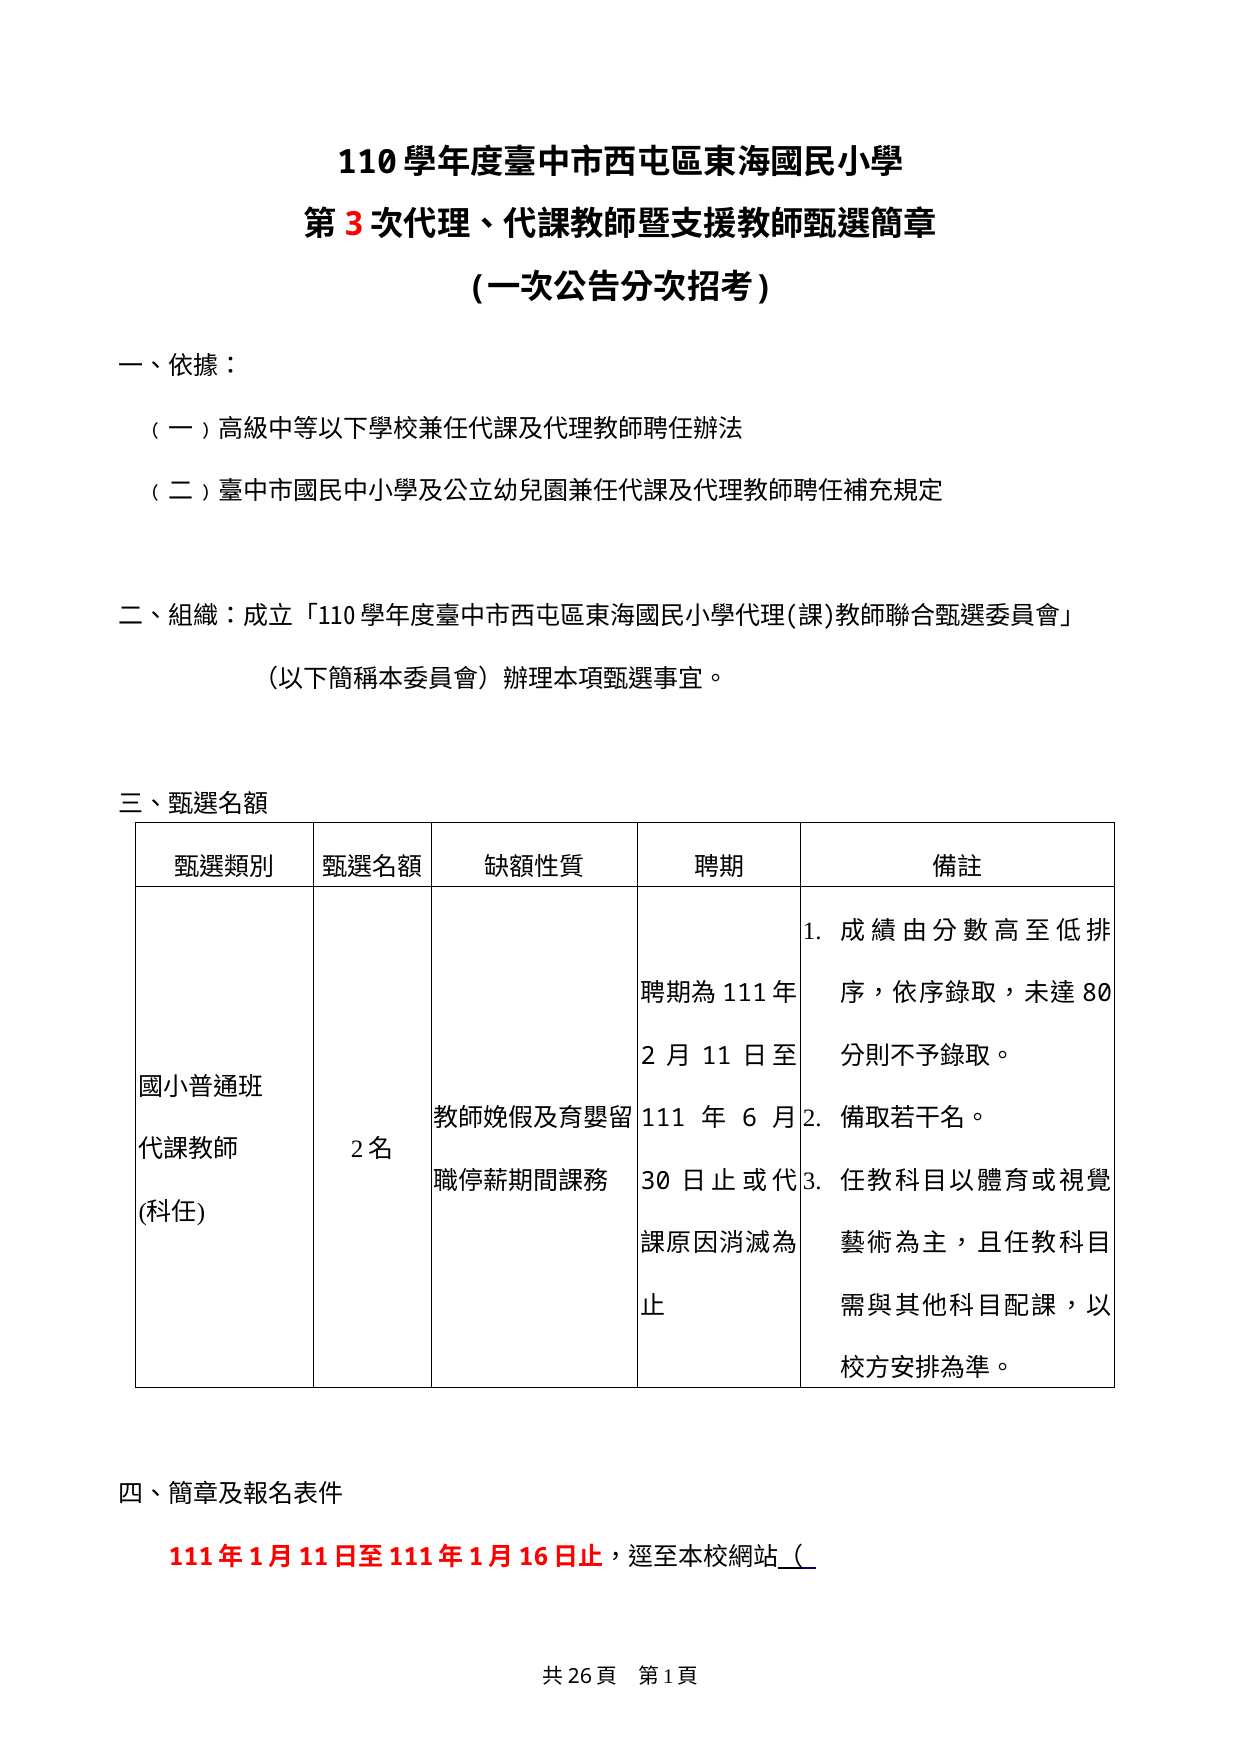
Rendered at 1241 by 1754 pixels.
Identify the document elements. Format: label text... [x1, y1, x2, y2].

text 110學年度臺中市西屯區東海國民小學 [118, 117, 1122, 180]
table_cell 教師娩假及育嬰留職停薪期間課務 [432, 887, 637, 1387]
table_cell 2名 [314, 887, 431, 1387]
text 二、組織：成立「110學年度臺中市西屯區東海國民小學代理(課)教師聯合甄選委員會」 [118, 572, 1122, 634]
table_cell 國小普通班 代課教師 (科任) [136, 887, 313, 1387]
text (一次公告分次招考) [118, 242, 1122, 305]
text ﹙二﹚臺中市國民中小學及公立幼兒園兼任代課及代理教師聘任補充規定 [143, 447, 1122, 509]
table_cell 聘期為111年2月11日至111年6月30日止或代課原因消滅為止 [638, 887, 800, 1387]
text 四、簡章及報名表件 111年1月11日至111年1月16日止，逕至本校網站（ [118, 1450, 1122, 1575]
text 第3次代理、代課教師暨支援教師甄選簡章 [118, 180, 1122, 242]
text （以下簡稱本委員會）辦理本項甄選事宜。 [118, 634, 1122, 697]
text ﹙一﹚高級中等以下學校兼任代課及代理教師聘任辦法 [143, 384, 1122, 447]
text 一、依據： [118, 322, 1122, 384]
text 三、甄選名額 [118, 759, 1122, 822]
